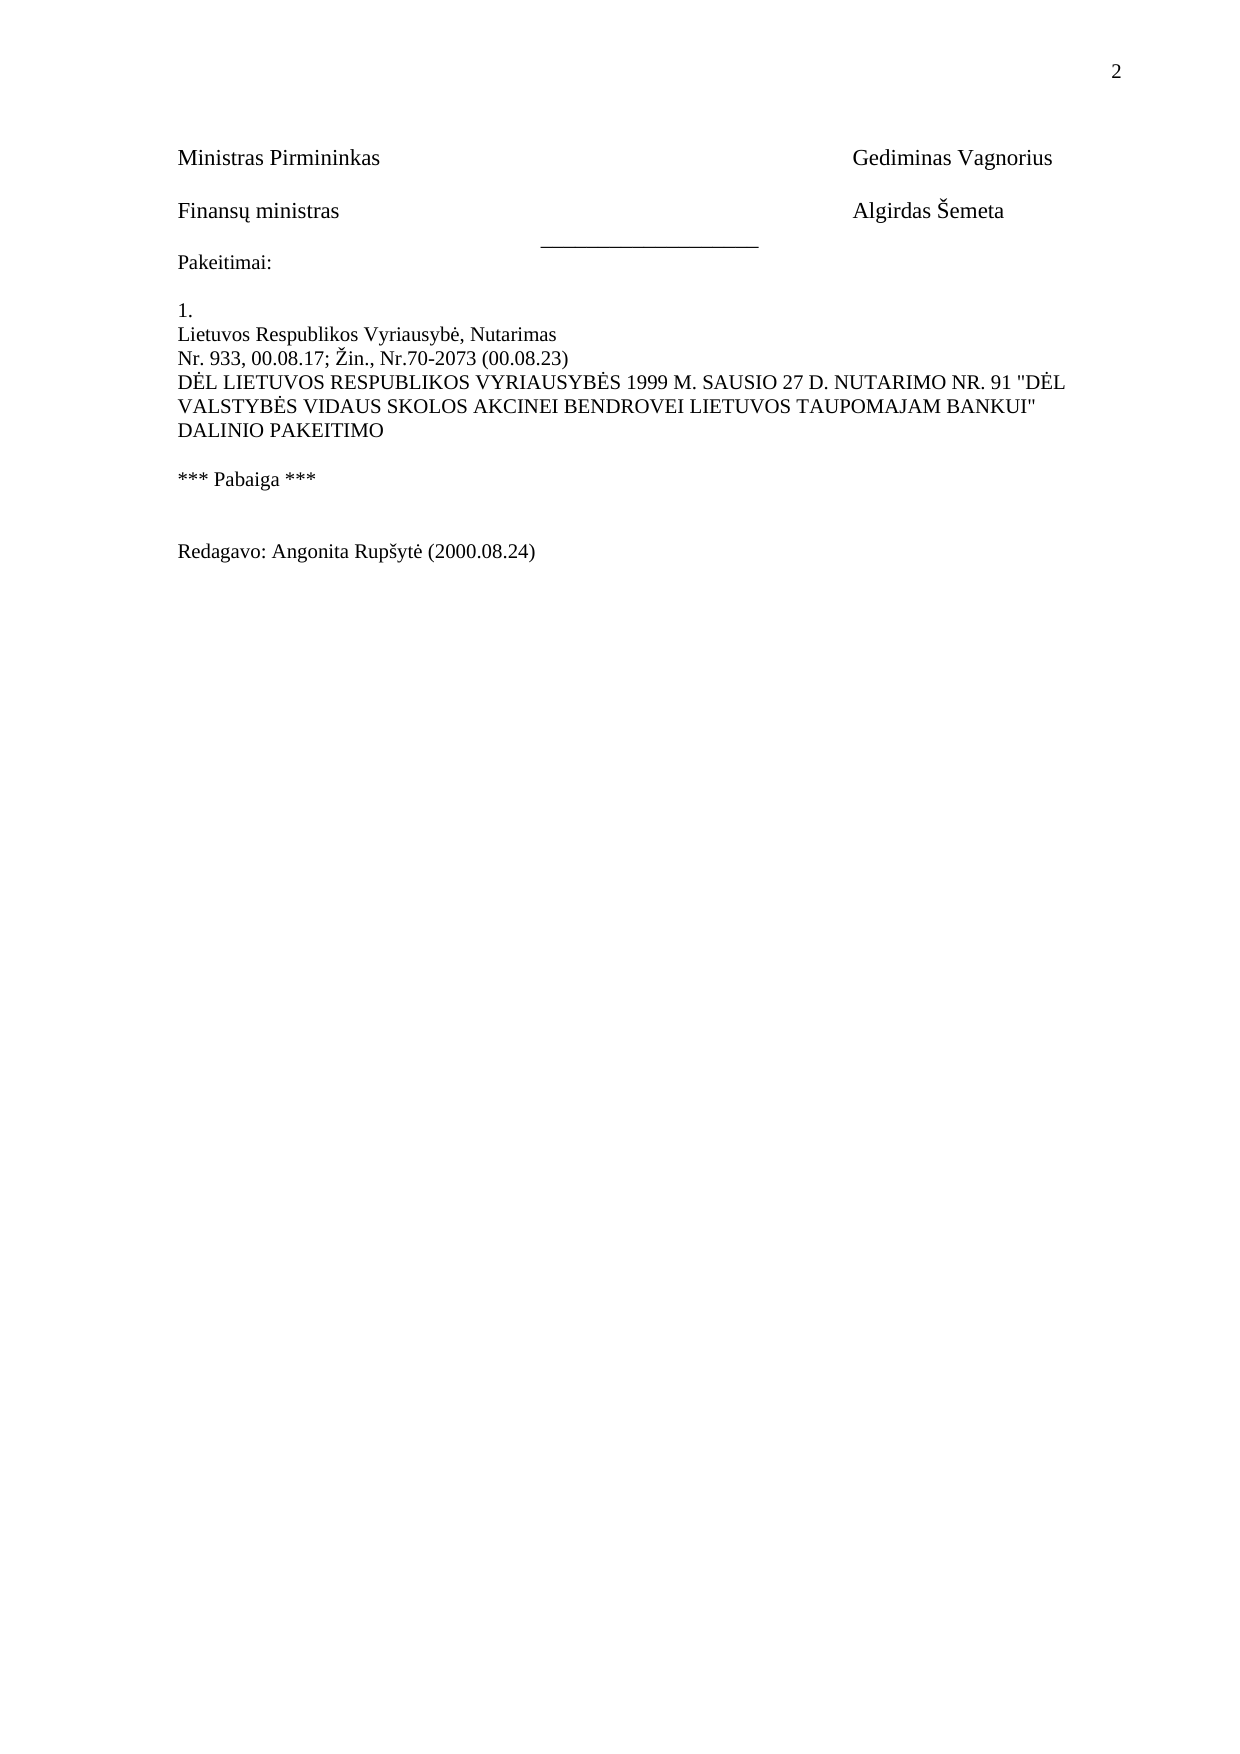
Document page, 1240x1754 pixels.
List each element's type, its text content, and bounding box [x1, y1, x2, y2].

text Finansų ministras Algirdas Šemeta [177, 197, 1122, 223]
text Nr. 933, 00.08.17; Žin., Nr.70-2073 (00.08.23) [177, 346, 1122, 370]
text ___________________ [177, 223, 1122, 250]
text *** Pabaiga *** [177, 466, 1122, 491]
text 1. [177, 298, 1122, 322]
text Ministras Pirmininkas Gediminas Vagnorius [177, 144, 1122, 171]
text Lietuvos Respublikos Vyriausybė, Nutarimas [177, 322, 1122, 346]
text DĖL LIETUVOS RESPUBLIKOS VYRIAUSYBĖS 1999 M. SAUSIO 27 D. NUTARIMO NR. 91 "DĖL VALSTYBĖS VIDAUS SKOLOS AKCINEI BENDROVEI LIETUVOS TAUPOMAJAM BANKUI" DALINIO PAKEITIMO [177, 370, 1122, 442]
text Redagavo: Angonita Rupšytė (2000.08.24) [177, 539, 1122, 563]
text Pakeitimai: [177, 250, 1122, 274]
